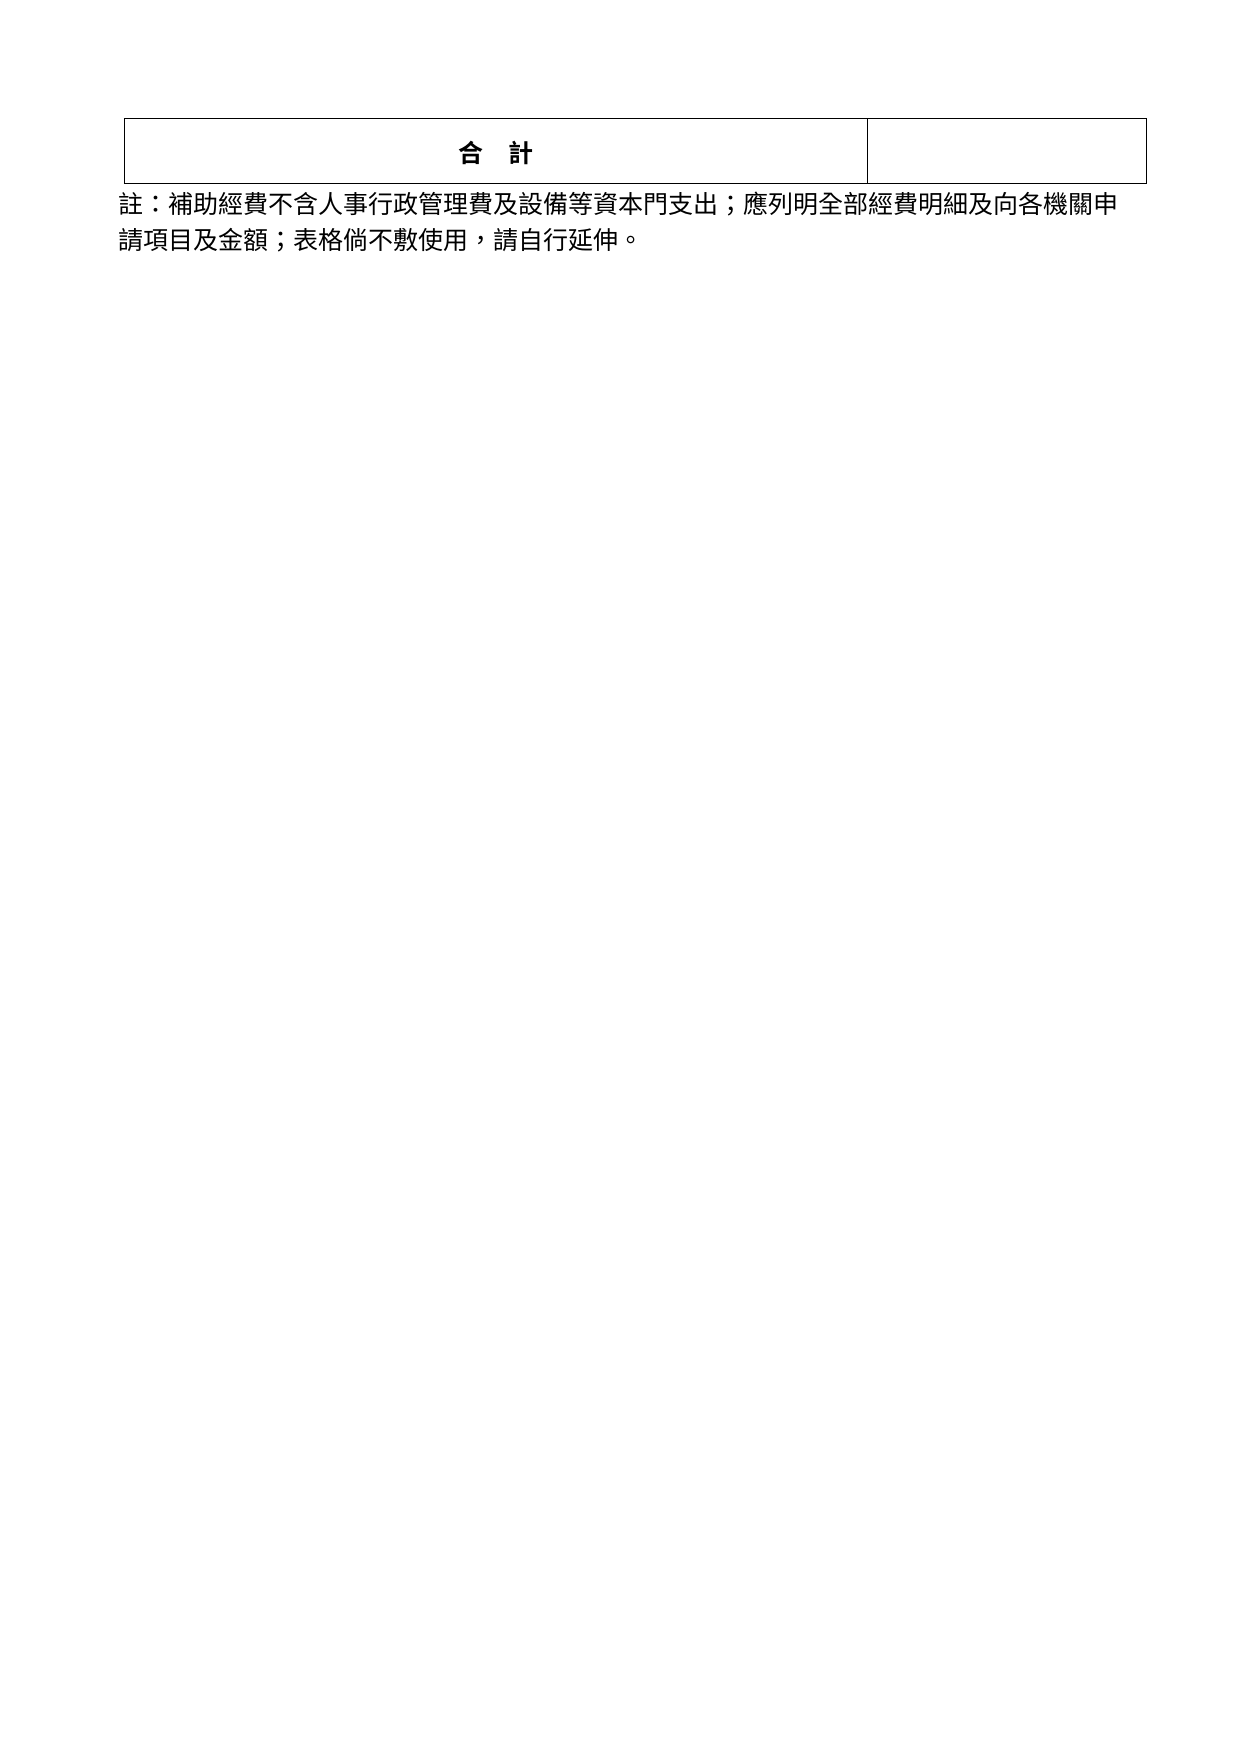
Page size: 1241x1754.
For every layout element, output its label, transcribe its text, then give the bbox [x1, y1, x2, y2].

text 註：補助經費不含人事行政管理費及設備等資本門支出；應列明全部經費明細及向各機關申請項目及金額；表格倘不敷使用，請自行延伸。 [118, 184, 1122, 257]
table_cell [868, 119, 1146, 183]
table_cell 合 計 [125, 119, 867, 183]
